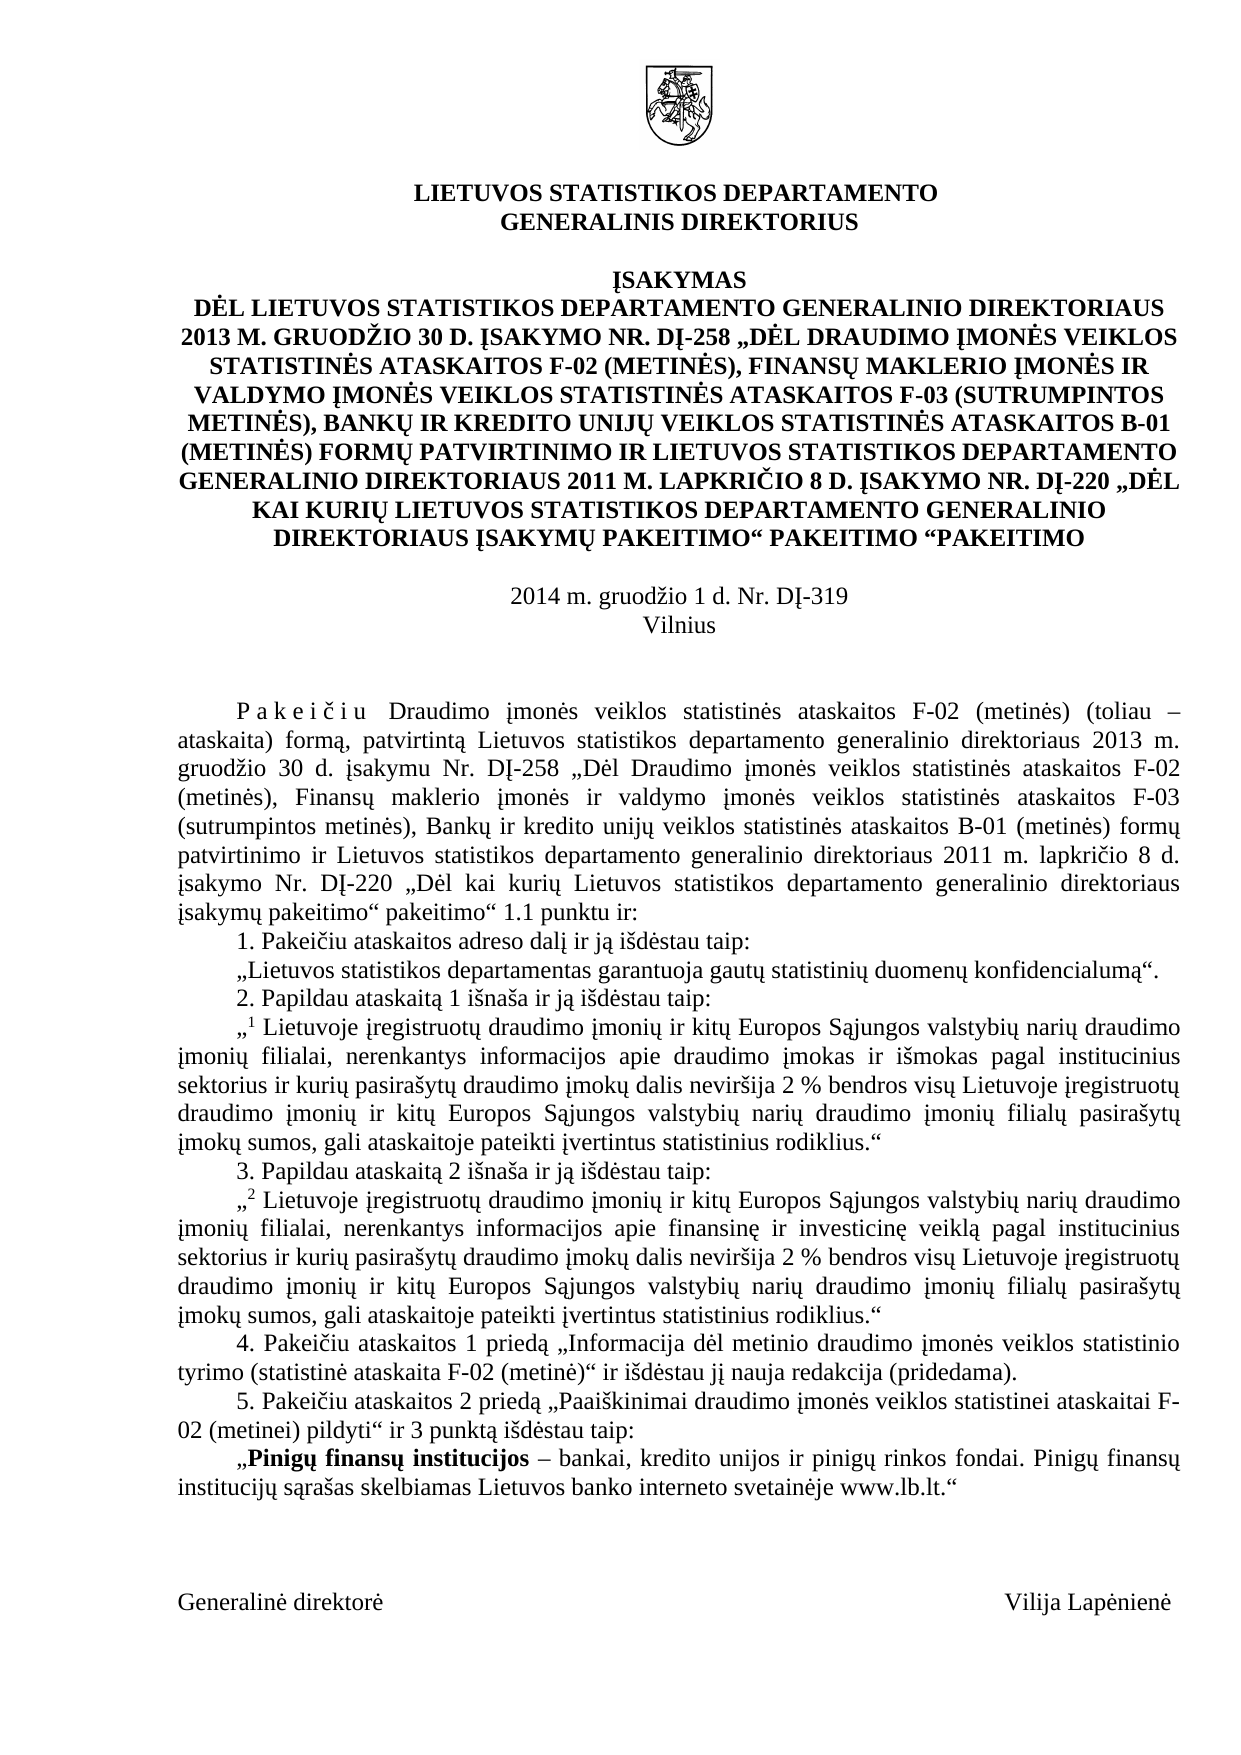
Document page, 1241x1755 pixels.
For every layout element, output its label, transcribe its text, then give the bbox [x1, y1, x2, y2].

text 2014 m. gruodžio 1 d. Nr. DĮ-319 [177, 581, 1181, 610]
text 4. Pakeičiu ataskaitos 1 priedą „Informacija dėl metinio draudimo įmonės veiklos statistinio tyrimo (statistinė ataskaita F-02 (metinė)“ ir išdėstau jį nauja redakcija (pridedama). [177, 1328, 1181, 1386]
text „2 Lietuvoje įregistruotų draudimo įmonių ir kitų Europos Sąjungos valstybių narių draudimo įmonių filialai, nerenkantys informacijos apie finansinę ir investicinę veiklą pagal institucinius sektorius ir kurių pasirašytų draudimo įmokų dalis neviršija 2 % bendros visų Lietuvoje įregistruotų draudimo įmonių ir kitų Europos Sąjungos valstybių narių draudimo įmonių filialų pasirašytų įmokų sumos, gali ataskaitoje pateikti įvertintus statistinius rodiklius.“ [177, 1185, 1181, 1328]
text „Lietuvos statistikos departamentas garantuoja gautų statistinių duomenų konfidencialumą“. [177, 955, 1181, 983]
text GENERALINIS DIREKTORIUS [177, 207, 1181, 236]
text „1 Lietuvoje įregistruotų draudimo įmonių ir kitų Europos Sąjungos valstybių narių draudimo įmonių filialai, nerenkantys informacijos apie draudimo įmokas ir išmokas pagal institucinius sektorius ir kurių pasirašytų draudimo įmokų dalis neviršija 2 % bendros visų Lietuvoje įregistruotų draudimo įmonių ir kitų Europos Sąjungos valstybių narių draudimo įmonių filialų pasirašytų įmokų sumos, gali ataskaitoje pateikti įvertintus statistinius rodiklius.“ [177, 1012, 1181, 1156]
text Pakeičiu Draudimo įmonės veiklos statistinės ataskaitos F-02 (metinės) (toliau – ataskaita) formą, patvirtintą Lietuvos statistikos departamento generalinio direktoriaus 2013 m. gruodžio 30 d. įsakymu Nr. DĮ-258 „Dėl Draudimo įmonės veiklos statistinės ataskaitos F-02 (metinės), Finansų maklerio įmonės ir valdymo įmonės veiklos statistinės ataskaitos F-03 (sutrumpintos metinės), Bankų ir kredito unijų veiklos statistinės ataskaitos B-01 (metinės) formų patvirtinimo ir Lietuvos statistikos departamento generalinio direktoriaus 2011 m. lapkričio 8 d. įsakymo Nr. DĮ-220 „Dėl kai kurių Lietuvos statistikos departamento generalinio direktoriaus įsakymų pakeitimo“ pakeitimo“ 1.1 punktu ir: [177, 696, 1181, 926]
text Generalinė direktorė Vilija Lapėnienė [177, 1587, 1181, 1616]
text 2. Papildau ataskaitą 1 išnaša ir ją išdėstau taip: [177, 983, 1181, 1012]
text ĮSAKYMAS [177, 265, 1181, 293]
text 5. Pakeičiu ataskaitos 2 priedą „Paaiškinimai draudimo įmonės veiklos statistinei ataskaitai F-02 (metinei) pildyti“ ir 3 punktą išdėstau taip: [177, 1386, 1181, 1443]
text „Pinigų finansų institucijos – bankai, kredito unijos ir pinigų rinkos fondai. Pinigų finansų institucijų sąrašas skelbiamas Lietuvos banko interneto svetainėje www.lb.lt.“ [177, 1443, 1181, 1501]
text LIETUVOS STATISTIKOS DEPARTAMENTO [177, 178, 1181, 207]
text Vilnius [177, 610, 1181, 638]
text 1. Pakeičiu ataskaitos adreso dalį ir ją išdėstau taip: [177, 926, 1181, 955]
text 3. Papildau ataskaitą 2 išnaša ir ją išdėstau taip: [177, 1156, 1181, 1185]
text DĖL LIETUVOS STATISTIKOS DEPARTAMENTO GENERALINIO DIREKTORIAUS 2013 M. GRUODŽIO 30 D. ĮSAKYMO NR. DĮ-258 „DĖL DRAUDIMO ĮMONĖS VEIKLOS STATISTINĖS ATASKAITOS F-02 (METINĖS), FINANSŲ MAKLERIO ĮMONĖS IR VALDYMO ĮMONĖS VEIKLOS STATISTINĖS ATASKAITOS F-03 (SUTRUMPINTOS METINĖS), BANKŲ IR KREDITO UNIJŲ VEIKLOS STATISTINĖS ATASKAITOS B-01 (METINĖS) FORMŲ PATVIRTINIMO IR LIETUVOS STATISTIKOS DEPARTAMENTO GENERALINIO DIREKTORIAUS 2011 M. LAPKRIČIO 8 D. ĮSAKYMO NR. DĮ-220 „DĖL KAI KURIŲ LIETUVOS STATISTIKOS DEPARTAMENTO GENERALINIO DIREKTORIAUS ĮSAKYMŲ PAKEITIMO“ PAKEITIMO “PAKEITIMO [177, 293, 1181, 552]
